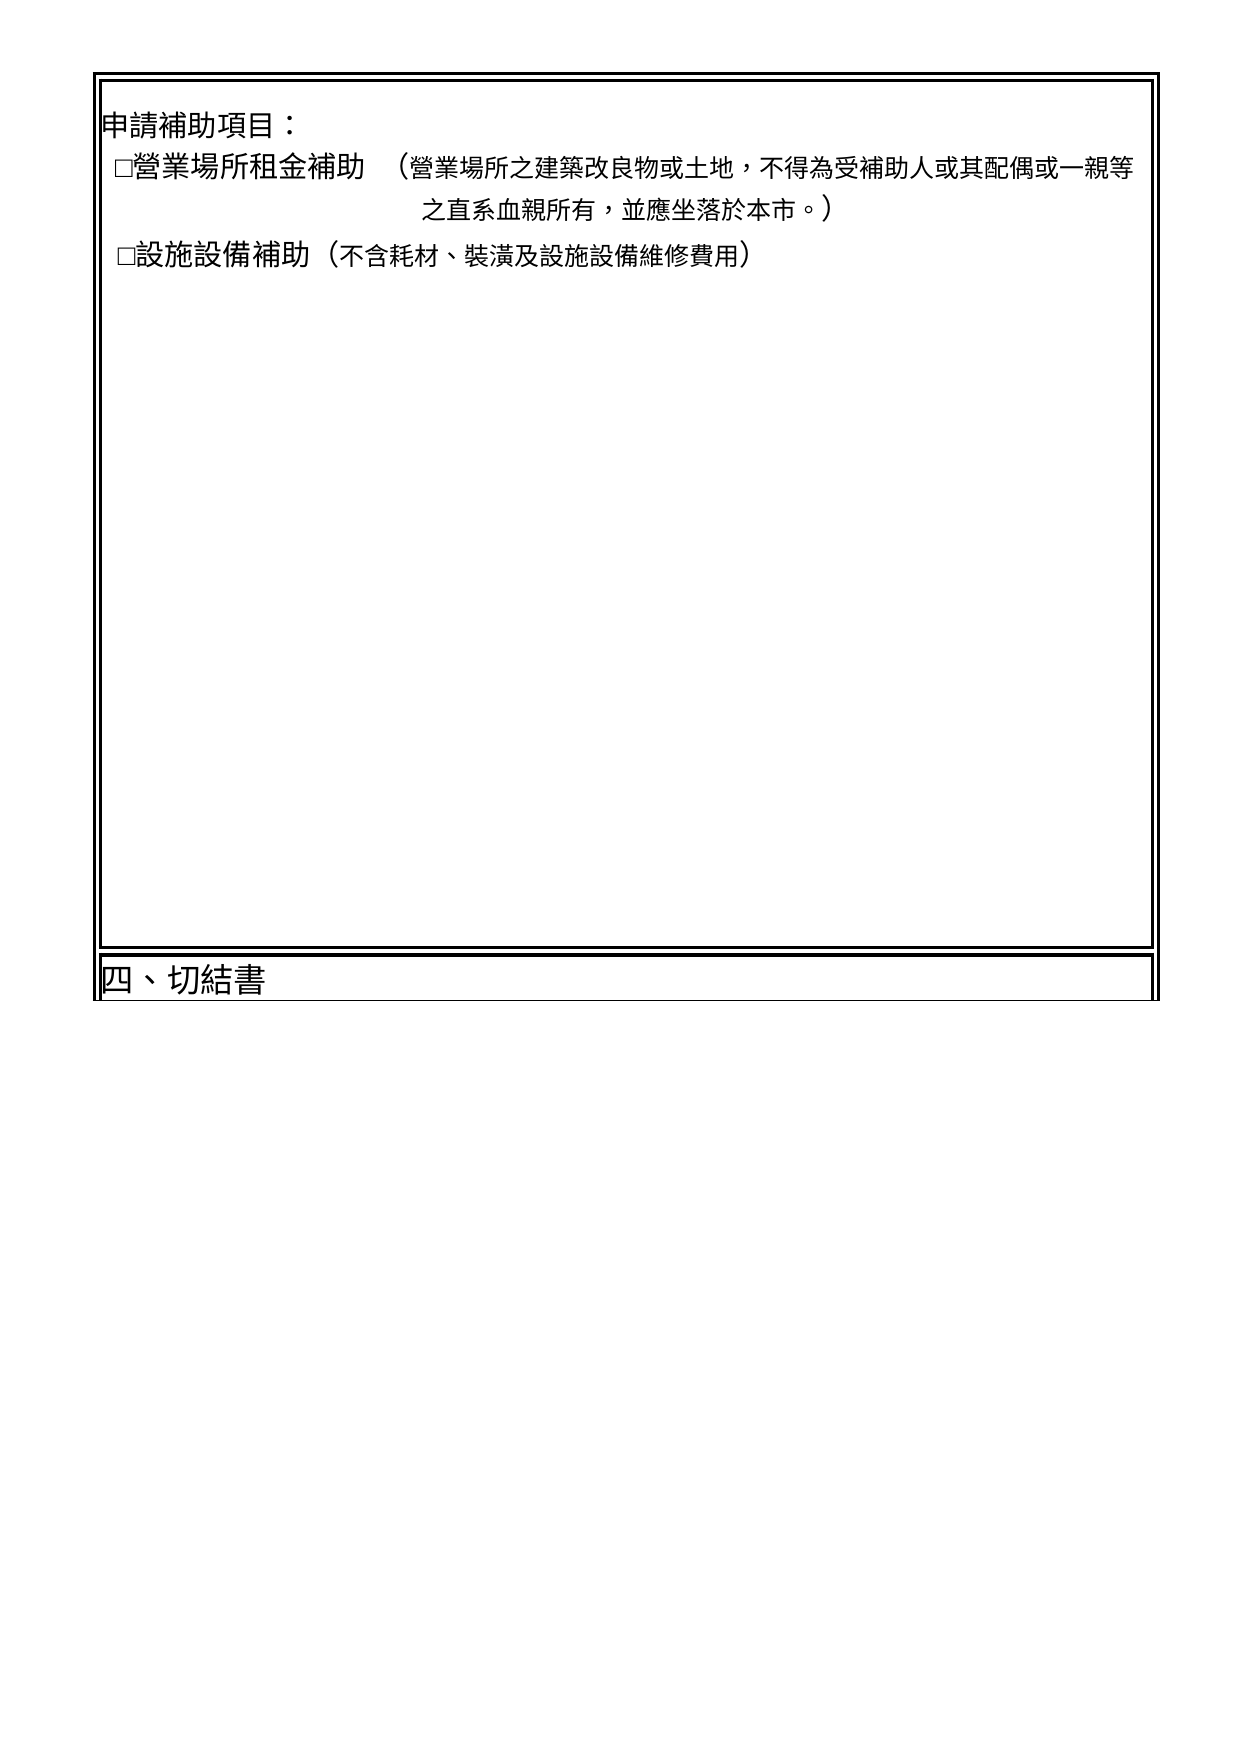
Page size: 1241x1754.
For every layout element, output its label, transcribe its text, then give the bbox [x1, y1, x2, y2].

table_cell 申請補助項目： □營業場所租金補助 （營業場所之建築改良物或土地，不得為受補助人或其配偶或一親等之直系血親所有，並應坐落於本市。） □設施設備補助（不含耗材、裝潢及設施設備維修費用） [97, 75, 1155, 946]
table_cell 四、切結書 [97, 946, 1155, 1000]
